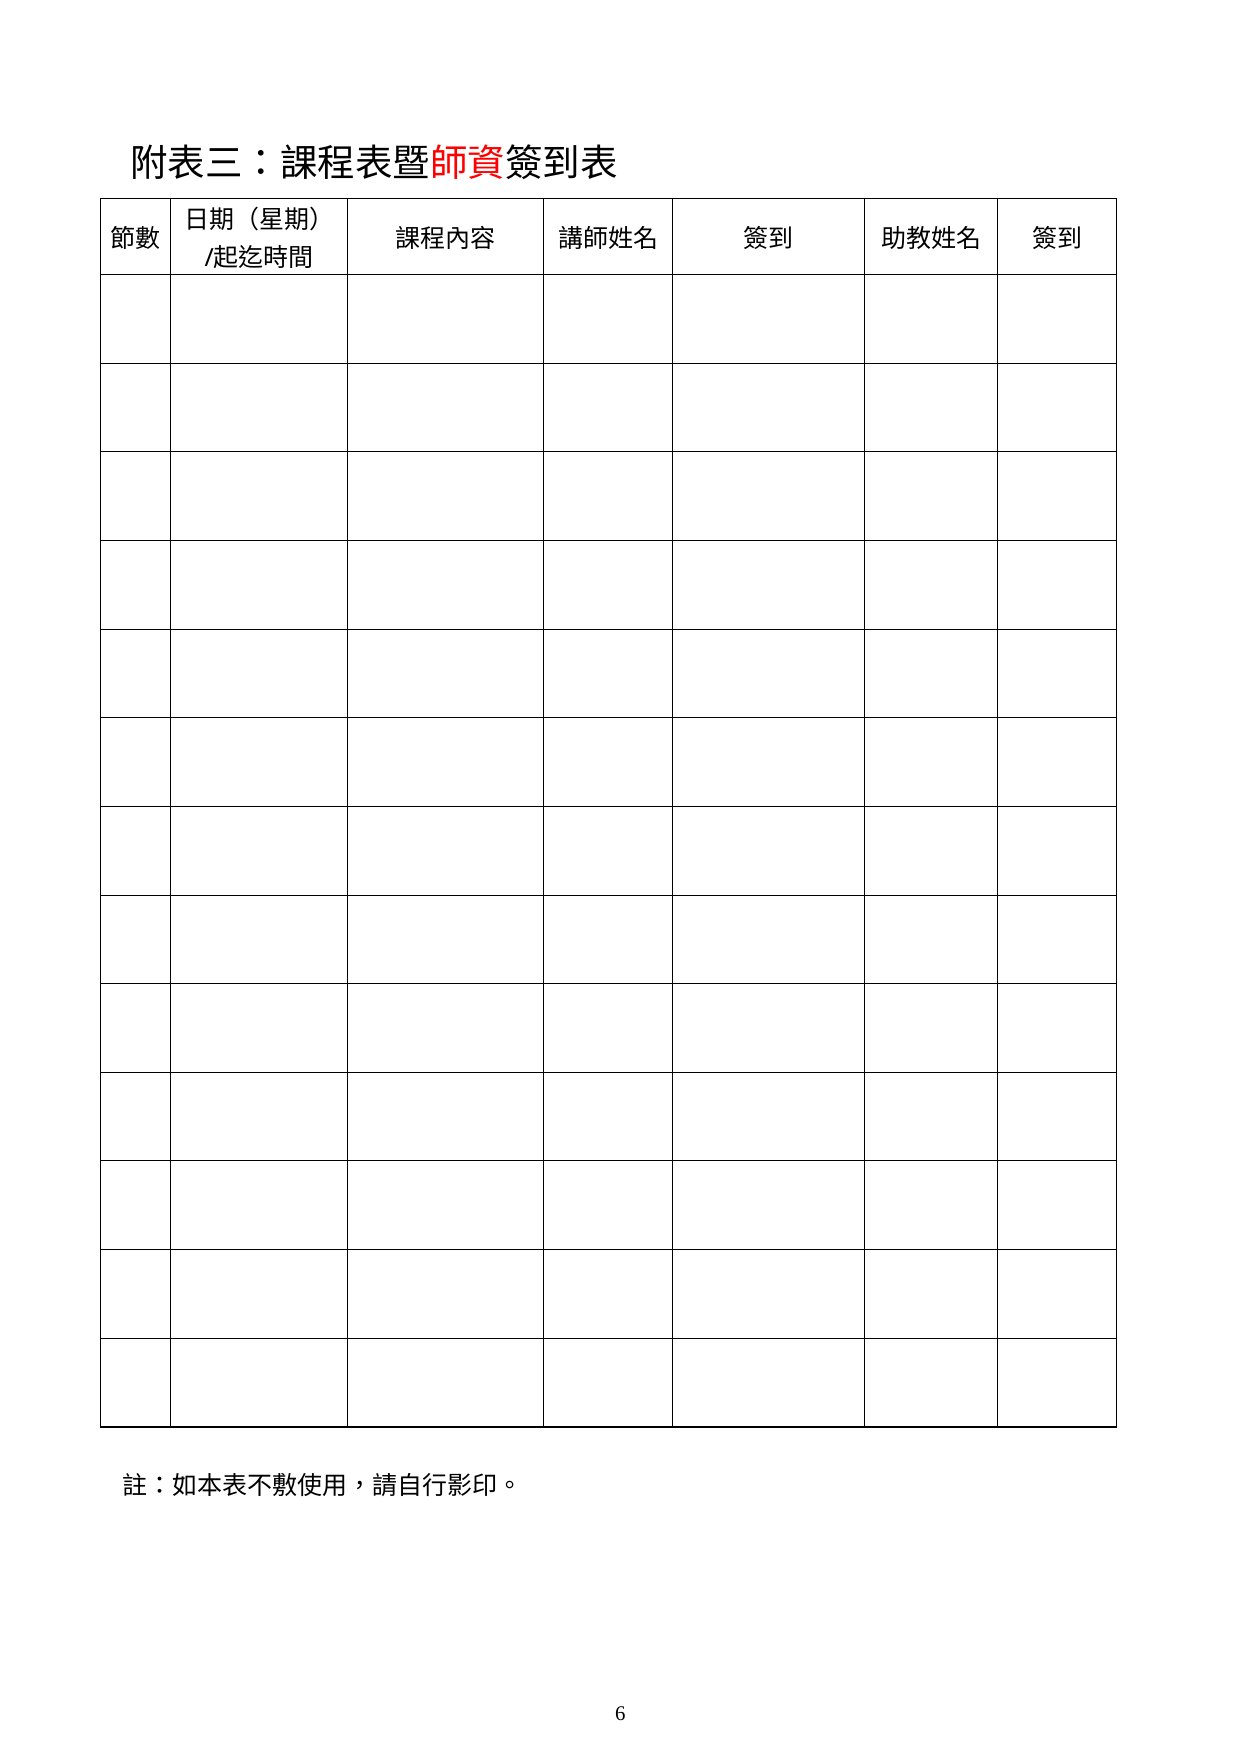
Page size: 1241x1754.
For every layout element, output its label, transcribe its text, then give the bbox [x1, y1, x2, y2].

table_cell [998, 1250, 1116, 1338]
table_cell [673, 1161, 864, 1249]
table_cell [101, 452, 170, 540]
table_cell [171, 275, 347, 363]
table_cell [998, 1339, 1116, 1426]
table_cell [865, 1339, 997, 1426]
table_cell [544, 541, 672, 628]
table_cell [998, 452, 1116, 540]
table_cell [673, 541, 864, 628]
table_cell [101, 1073, 170, 1160]
table_cell [544, 1339, 672, 1426]
table_cell [865, 541, 997, 628]
table_cell [865, 452, 997, 540]
table_cell [101, 541, 170, 628]
table_cell [673, 275, 864, 363]
table_cell [673, 1339, 864, 1426]
table_cell [998, 541, 1116, 628]
table_cell [865, 364, 997, 451]
table_cell [673, 718, 864, 806]
table_cell [544, 630, 672, 717]
table_cell [865, 1073, 997, 1160]
table_cell [348, 1339, 543, 1426]
table_cell [865, 718, 997, 806]
table_cell [348, 896, 543, 983]
table_cell [171, 896, 347, 983]
table_cell [348, 1073, 543, 1160]
table_cell [348, 718, 543, 806]
table_cell [101, 896, 170, 983]
table_cell [348, 1161, 543, 1249]
table_cell [348, 275, 543, 363]
table_cell [171, 984, 347, 1072]
table_cell [673, 896, 864, 983]
table_cell [171, 807, 347, 894]
table_cell [544, 896, 672, 983]
table_cell [673, 1250, 864, 1338]
table_cell [998, 807, 1116, 894]
table_cell [171, 1161, 347, 1249]
table_cell [865, 807, 997, 894]
table_cell [673, 1073, 864, 1160]
table_header 課程內容 [348, 199, 543, 274]
table_cell [348, 452, 543, 540]
table_cell [544, 452, 672, 540]
table_header 講師姓名 [544, 199, 672, 274]
table_cell [101, 1339, 170, 1426]
table_cell [101, 1161, 170, 1249]
table_cell [544, 1161, 672, 1249]
table_cell [544, 718, 672, 806]
table_cell [998, 718, 1116, 806]
table_cell [171, 1250, 347, 1338]
table_header 助教姓名 [865, 199, 997, 274]
table_cell [544, 364, 672, 451]
table_cell [348, 630, 543, 717]
table_cell [998, 896, 1116, 983]
table_header 日期（星期） /起迄時間 [171, 199, 347, 274]
table_cell [998, 1073, 1116, 1160]
table_cell [348, 541, 543, 628]
table_cell [348, 364, 543, 451]
table_cell [673, 807, 864, 894]
table_cell [998, 984, 1116, 1072]
table_cell [101, 984, 170, 1072]
table_cell [171, 364, 347, 451]
table_cell [865, 275, 997, 363]
table_cell [348, 1250, 543, 1338]
text 註：如本表不敷使用，請自行影印。 [110, 1465, 1092, 1502]
table_cell [673, 452, 864, 540]
table_cell [998, 1161, 1116, 1249]
table_cell [865, 630, 997, 717]
table_cell [348, 984, 543, 1072]
table_cell [101, 807, 170, 894]
table_cell [101, 364, 170, 451]
table_cell [865, 1250, 997, 1338]
table_cell [101, 1250, 170, 1338]
table_cell [998, 275, 1116, 363]
table_cell [544, 984, 672, 1072]
table_header 簽到 [673, 199, 864, 274]
table_header 簽到 [998, 199, 1116, 274]
text 附表三：課程表暨師資簽到表 [110, 123, 1092, 198]
table_cell [998, 630, 1116, 717]
table_cell [171, 452, 347, 540]
table_cell [544, 807, 672, 894]
table_cell [865, 896, 997, 983]
table_cell [998, 364, 1116, 451]
table_cell [544, 275, 672, 363]
table_cell [101, 275, 170, 363]
table_cell [544, 1250, 672, 1338]
table_cell [348, 807, 543, 894]
table_cell [171, 1073, 347, 1160]
table_cell [171, 718, 347, 806]
table_cell [673, 984, 864, 1072]
table_cell [865, 1161, 997, 1249]
table_cell [673, 364, 864, 451]
table_cell [544, 1073, 672, 1160]
table_cell [101, 718, 170, 806]
table_cell [171, 541, 347, 628]
table_cell [673, 630, 864, 717]
table_cell [171, 630, 347, 717]
table_header 節數 [101, 199, 170, 274]
table_cell [101, 630, 170, 717]
table_cell [171, 1339, 347, 1426]
table_cell [865, 984, 997, 1072]
